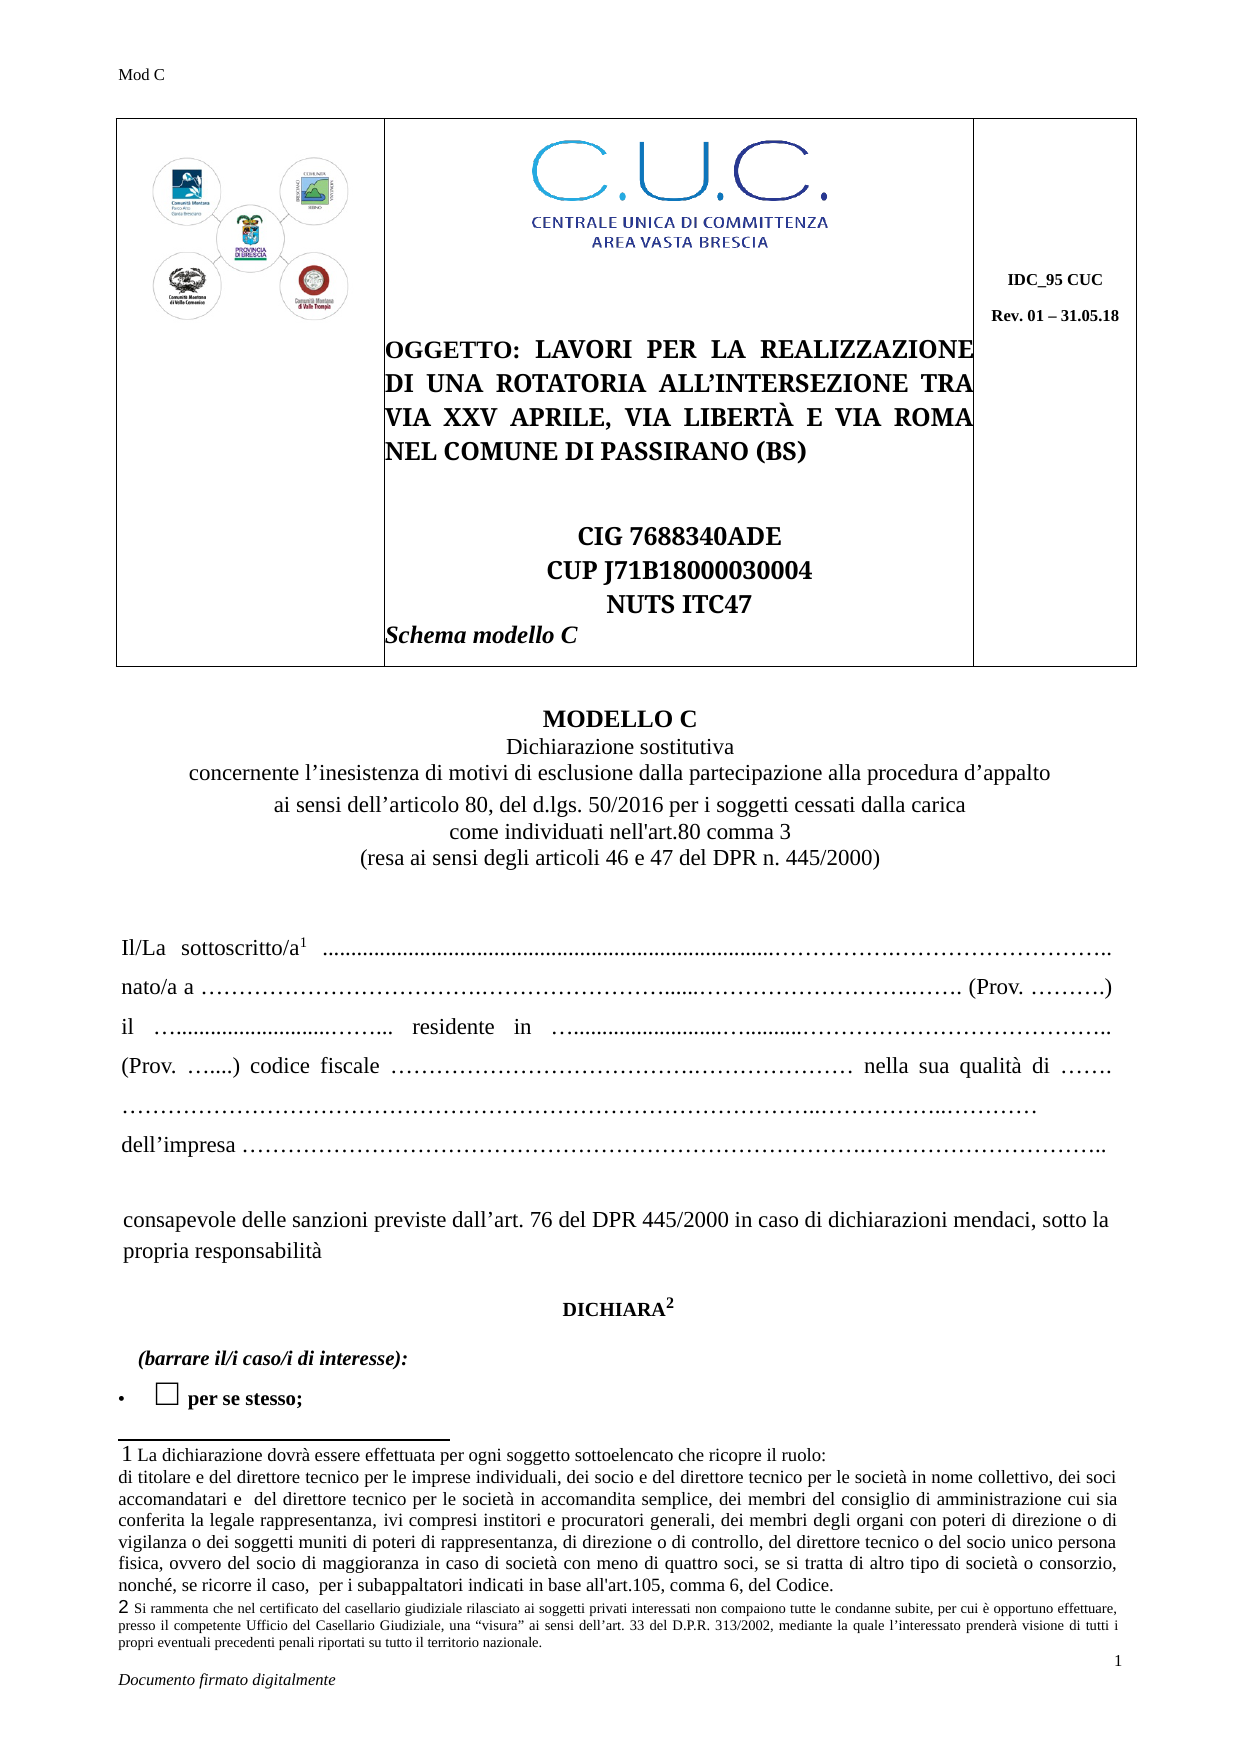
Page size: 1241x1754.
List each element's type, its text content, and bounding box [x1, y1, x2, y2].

text come individuati nell'art.80 comma 3 [118, 818, 1122, 844]
text (barrare il/i caso/i di interesse): [122, 1346, 1116, 1370]
table_header IDC_95 CUC Rev. 01 – 31.05.18 [974, 119, 1136, 666]
text Dichiarazione sostitutiva [118, 733, 1122, 759]
text Il/La sottoscritto/a ...............................................................................…………….……………………….. nato/a a ……………………………….……………………......……………………….……. (Prov. ……….) il …...........................……... residente in …..........................…..........………………………………….. (Prov. …....) codice fiscale ………………………………….………………… nella sua qualità di …….………………………………………………………………………………..……………..………… dell’impresa ……………………………………………………………………….………………………….. [121, 934, 1113, 1158]
text Si rammenta che nel certificato del casellario giudiziale rilasciato ai soggetti privati interessati non compaiono tutte le condanne subite, per cui è opportuno effettuare, presso il competente Ufficio del Casellario Giudiziale, una “visura” ai sensi dell’art. 33 del D.P.R. 313/2002, mediante la quale l’interessato prenderà visione di tutti i propri eventuali precedenti penali riportati su tutto il territorio nazionale. [118, 1595, 1119, 1651]
text concernente l’inesistenza di motivi di esclusione dalla partecipazione alla procedura d’appalto [118, 759, 1122, 785]
text di titolare e del direttore tecnico per le imprese individuali, dei socio e del direttore tecnico per le società in nome collettivo, dei soci accomandatari e del direttore tecnico per le società in accomandita semplice, dei membri del consiglio di amministrazione cui sia conferita la legale rappresentanza, ivi compresi institori e procuratori generali, dei membri degli organi con poteri di direzione o di vigilanza o dei soggetti muniti di poteri di rappresentanza, di direzione o di controllo, del direttore tecnico o del socio unico persona fisica, ovvero del socio di maggioranza in caso di società con meno di quattro soci, se si tratta di altro tipo di società o consorzio, nonché, se ricorre il caso, per i subappaltatori indicati in base all'art.105, comma 6, del Codice. [118, 1466, 1119, 1595]
text ai sensi dell’articolo 80, del d.lgs. 50/2016 per i soggetti cessati dalla carica [118, 791, 1122, 818]
text La dichiarazione dovrà essere effettuata per ogni soggetto sottoelencato che ricopre il ruolo: [121, 1440, 1122, 1466]
text dichiara [118, 1293, 1118, 1322]
text (resa ai sensi degli articoli 46 e 47 del DPR n. 445/2000) [118, 844, 1122, 870]
list □ per se stesso; [118, 1370, 1122, 1413]
text consapevole delle sanzioni previste dall’art. 76 del DPR 445/2000 in caso di dichiarazioni mendaci, sotto la propria responsabilità [123, 1202, 1111, 1264]
subtitle MODELLO C [118, 704, 1122, 733]
table_header OGGETTO: LAVORI PER LA REALIZZAZIONE DI UNA ROTATORIA ALL’INTERSEZIONE TRA VIA XXV APRILE, VIA LIBERTÀ E VIA ROMA NEL COMUNE DI PASSIRANO (BS) CIG 7688340ADE CUP J71B18000030004 NUTS ITC47 Schema modello C [385, 119, 973, 666]
table_header [117, 119, 384, 666]
